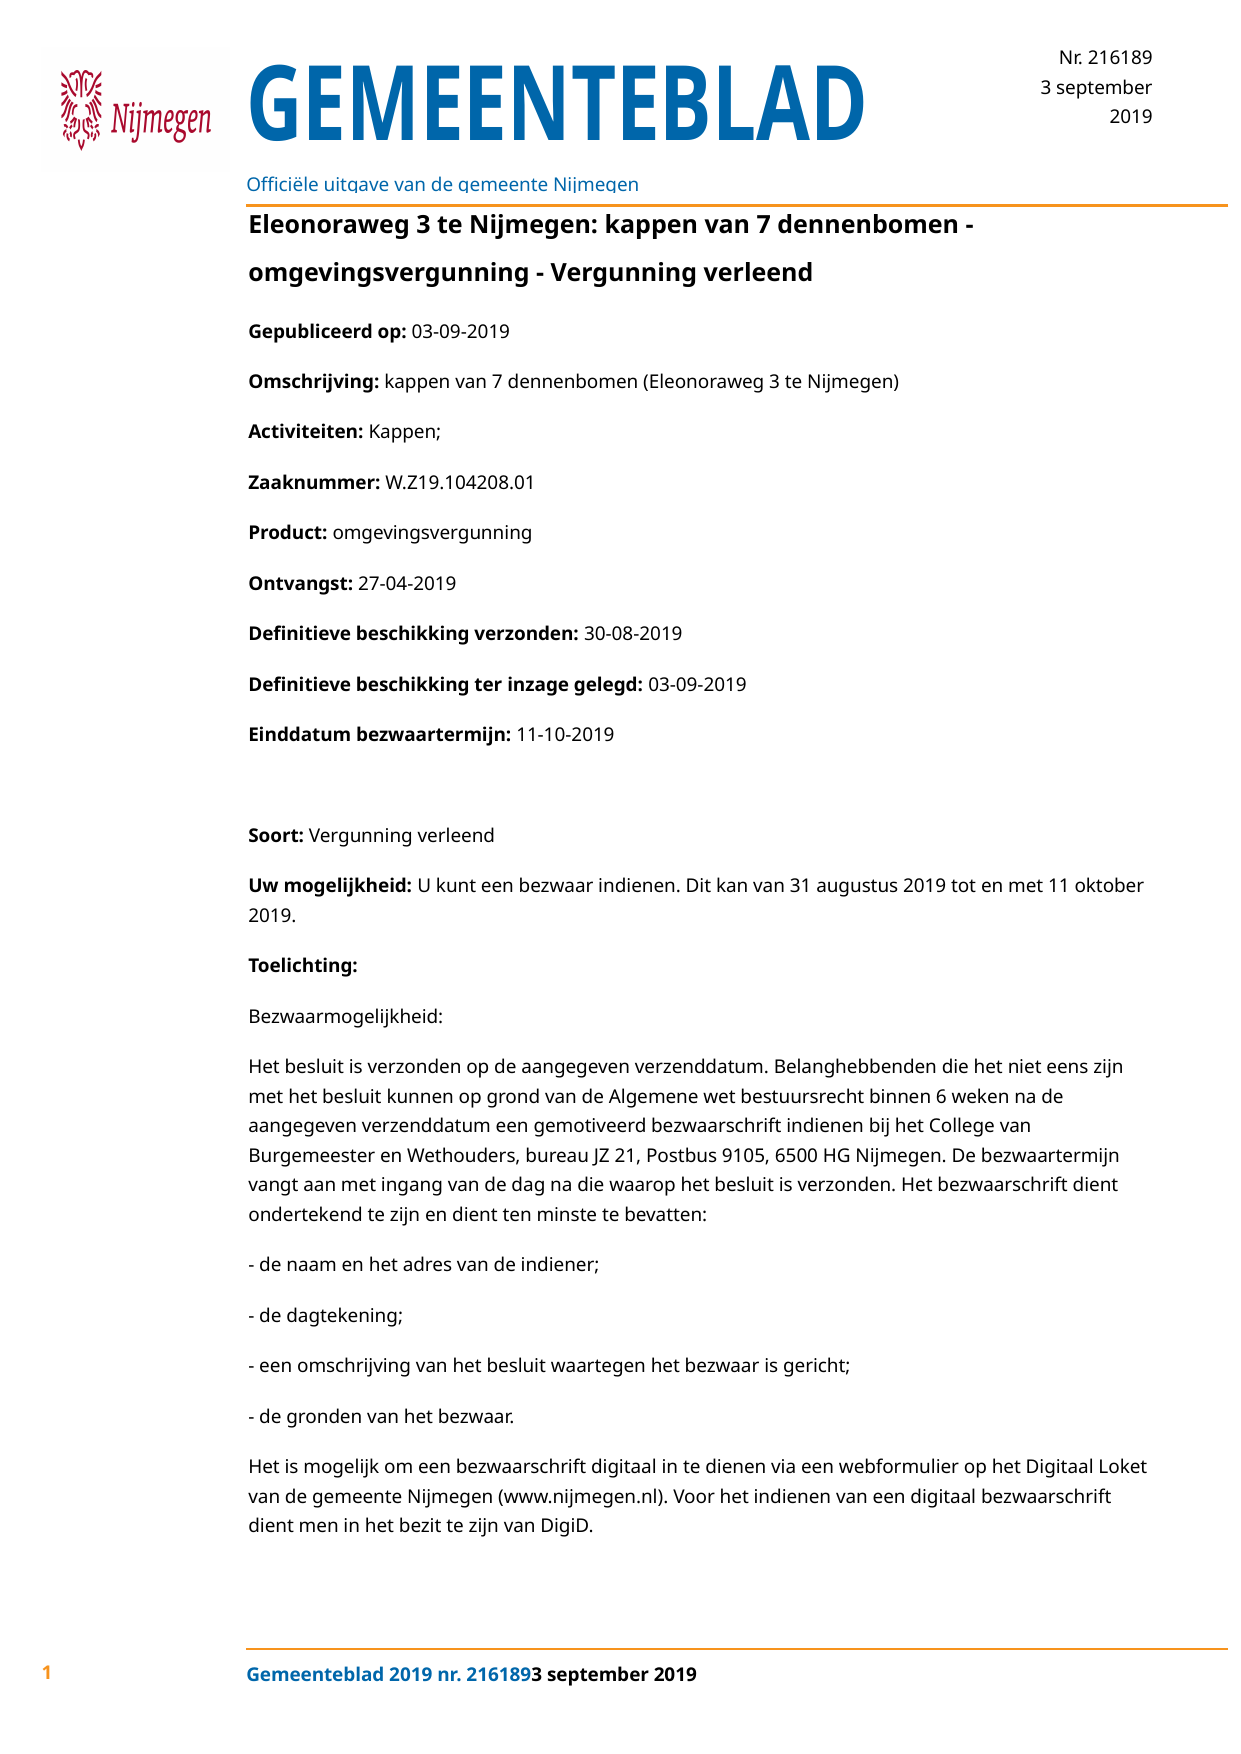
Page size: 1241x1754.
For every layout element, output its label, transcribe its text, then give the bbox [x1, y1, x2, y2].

text Eleonoraweg 3 te Nijmegen: kappen van 7 dennenbomen - omgevingsvergunning - Vergunning verleend [248, 207, 1152, 288]
text Het is mogelijk om een bezwaarschrift digitaal in te dienen via een webformulier op het Digitaal Loket van de gemeente Nijmegen (www.nijmegen.nl). Voor het indienen van een digitaal bezwaarschrift dient men in het bezit te zijn van DigiD. [248, 1453, 1152, 1538]
text Definitieve beschikking ter inzage gelegd: 03-09-2019 [248, 671, 1152, 697]
text - een omschrijving van het besluit waartegen het bezwaar is gericht; [248, 1352, 1152, 1378]
text Product: omgevingsvergunning [248, 519, 1152, 545]
text Zaaknummer: W.Z19.104208.01 [248, 469, 1152, 495]
text Definitieve beschikking verzonden: 30-08-2019 [248, 620, 1152, 646]
text - de gronden van het bezwaar. [248, 1403, 1152, 1429]
text Uw mogelijkheid: U kunt een bezwaar indienen. Dit kan van 31 augustus 2019 tot en met 11 oktober 2019. [248, 872, 1152, 928]
text Gepubliceerd op: 03-09-2019 [248, 318, 1152, 344]
text - de dagtekening; [248, 1302, 1152, 1328]
text - de naam en het adres van de indiener; [248, 1252, 1152, 1277]
text Bezwaarmogelijkheid: [248, 1003, 1152, 1029]
text Ontvangst: 27-04-2019 [248, 570, 1152, 596]
text Soort: Vergunning verleend [248, 822, 1152, 848]
text Einddatum bezwaartermijn: 11-10-2019 [248, 721, 1152, 747]
text Omschrijving: kappen van 7 dennenbomen (Eleonoraweg 3 te Nijmegen) [248, 368, 1152, 394]
text Activiteiten: Kappen; [248, 419, 1152, 444]
text Het besluit is verzonden op de aangegeven verzenddatum. Belanghebbenden die het niet eens zijn met het besluit kunnen op grond van de Algemene wet bestuursrecht binnen 6 weken na de aangegeven verzenddatum een gemotiveerd bezwaarschrift indienen bij het College van Burgemeester en Wethouders, bureau JZ 21, Postbus 9105, 6500 HG Nijmegen. De bezwaartermijn vangt aan met ingang van de dag na die waarop het besluit is verzonden. Het bezwaarschrift dient ondertekend te zijn en dient ten minste te bevatten: [248, 1053, 1152, 1227]
text Toelichting: [248, 952, 1152, 978]
picture [41, 47, 231, 172]
